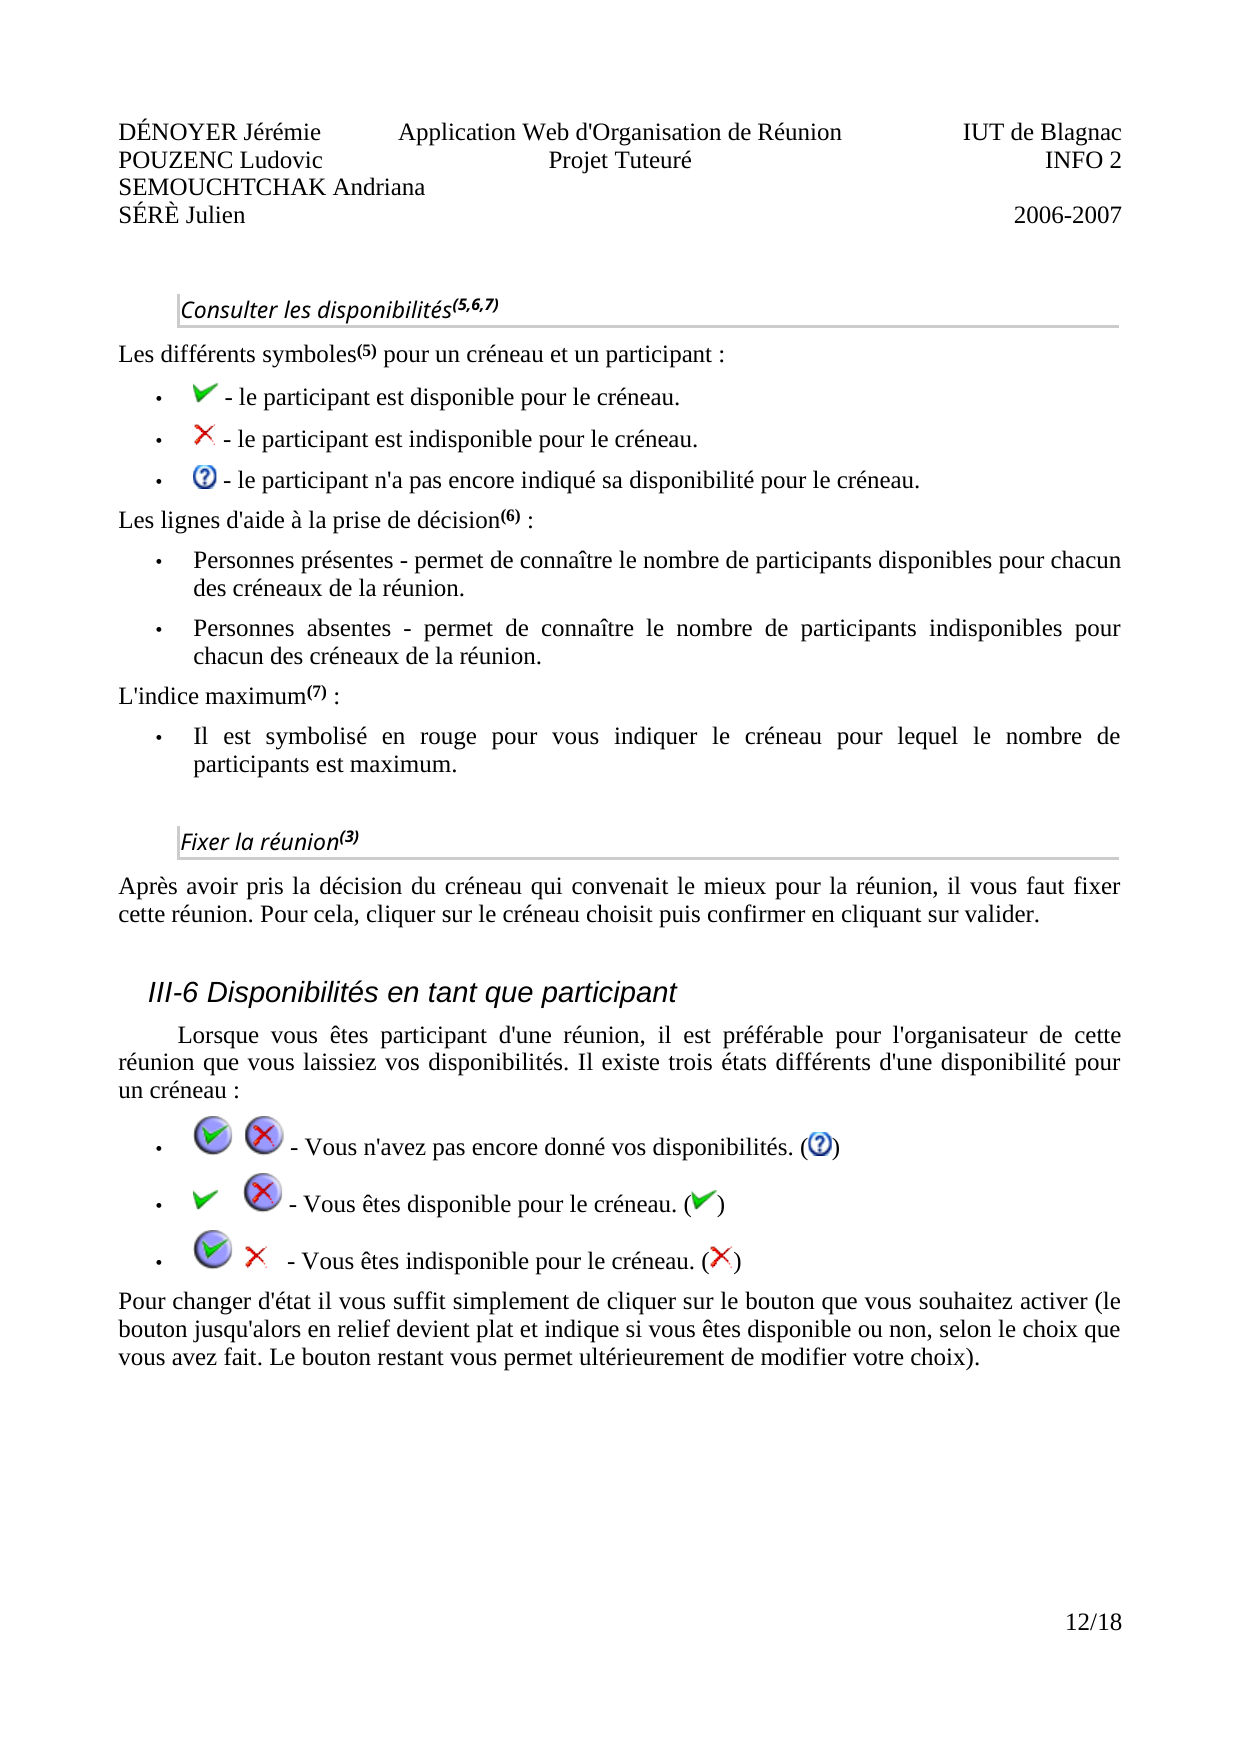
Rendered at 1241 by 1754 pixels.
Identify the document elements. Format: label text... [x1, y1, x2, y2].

list - le participant n'a pas encore indiqué sa disponibilité pour le créneau. [156, 465, 1122, 494]
list - le participant est indisponible pour le créneau. [156, 423, 1122, 452]
subtitle Consulter les disponibilités(5,6,7) [180, 294, 1122, 325]
picture [193, 380, 219, 406]
picture [193, 1187, 219, 1213]
list Personnes présentes - permet de connaître le nombre de participants disponibles pour chacun des créneaux de la réunion. [156, 546, 1122, 602]
text Après avoir pris la décision du créneau qui convenait le mieux pour la réunion, il vous faut fixer cette réunion. Pour cela, cliquer sur le créneau choisit puis confirmer en cliquant sur valider. [118, 872, 1122, 928]
text L'indice maximum(7) : [118, 682, 1122, 710]
text Les lignes d'aide à la prise de décision(6) : [118, 506, 1122, 534]
picture [808, 1132, 832, 1156]
picture [244, 1246, 269, 1270]
list - Vous êtes disponible pour le créneau. () [156, 1173, 1122, 1218]
picture [193, 1116, 233, 1156]
list - Vous n'avez pas encore donné vos disponibilités. () [156, 1116, 1122, 1161]
text Pour changer d'état il vous suffit simplement de cliquer sur le bouton que vous souhaitez activer (le bouton jusqu'alors en relief devient plat et indique si vous êtes disponible ou non, selon le choix que vous avez fait. Le bouton restant vous permet ultérieurement de modifier votre choix). [118, 1287, 1122, 1371]
text Les différents symboles(5) pour un créneau et un participant : [118, 340, 1122, 368]
picture [193, 465, 217, 489]
picture [691, 1187, 717, 1213]
list Personnes absentes - permet de connaître le nombre de participants indisponibles pour chacun des créneaux de la réunion. [156, 614, 1122, 670]
list - Vous êtes indisponible pour le créneau. () [156, 1230, 1122, 1275]
text Lorsque vous êtes participant d'une réunion, il est préférable pour l'organisateur de cette réunion que vous laissiez vos disponibilités. Il existe trois états différents d'une disponibilité pour un créneau : [118, 1021, 1122, 1104]
subtitle III-6 Disponibilités en tant que participant [136, 976, 1122, 1008]
picture [243, 1173, 283, 1213]
list Il est symbolisé en rouge pour vous indiquer le créneau pour lequel le nombre de participants est maximum. [156, 722, 1122, 778]
picture [193, 423, 217, 447]
picture [244, 1116, 284, 1156]
picture [193, 1230, 233, 1270]
subtitle Fixer la réunion(3) [180, 826, 1122, 857]
picture [709, 1246, 733, 1270]
list - le participant est disponible pour le créneau. [156, 381, 1122, 411]
